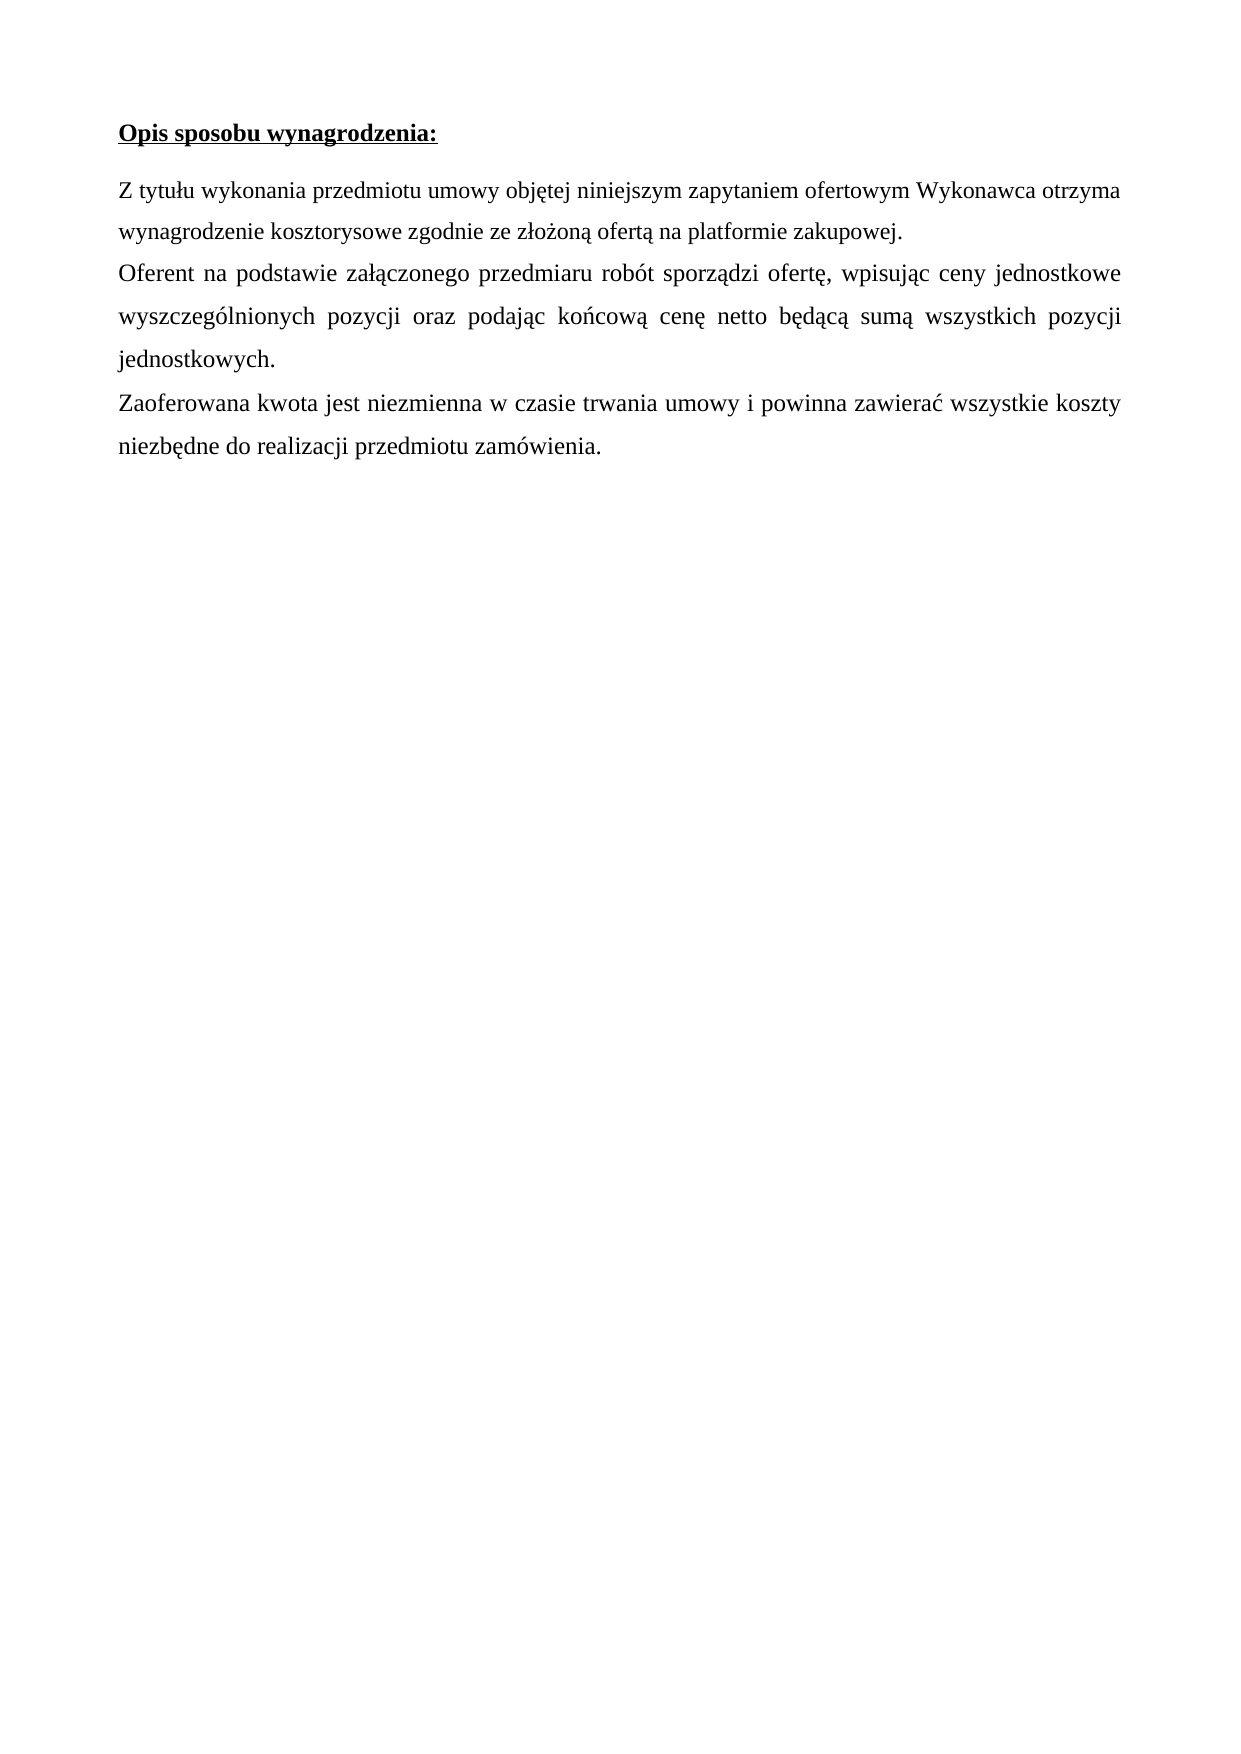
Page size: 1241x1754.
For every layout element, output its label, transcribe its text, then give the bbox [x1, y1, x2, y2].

text Zaoferowana kwota jest niezmienna w czasie trwania umowy i powinna zawierać wszystkie koszty niezbędne do realizacji przedmiotu zamówienia. [118, 388, 1122, 459]
text Oferent na podstawie załączonego przedmiaru robót sporządzi ofertę, wpisując ceny jednostkowe wyszczególnionych pozycji oraz podając końcową cenę netto będącą sumą wszystkich pozycji jednostkowych. [118, 258, 1122, 373]
text Opis sposobu wynagrodzenia: [118, 118, 1122, 147]
text Z tytułu wykonania przedmiotu umowy objętej niniejszym zapytaniem ofertowym Wykonawca otrzyma wynagrodzenie kosztorysowe zgodnie ze złożoną ofertą na platformie zakupowej. [118, 176, 1122, 244]
